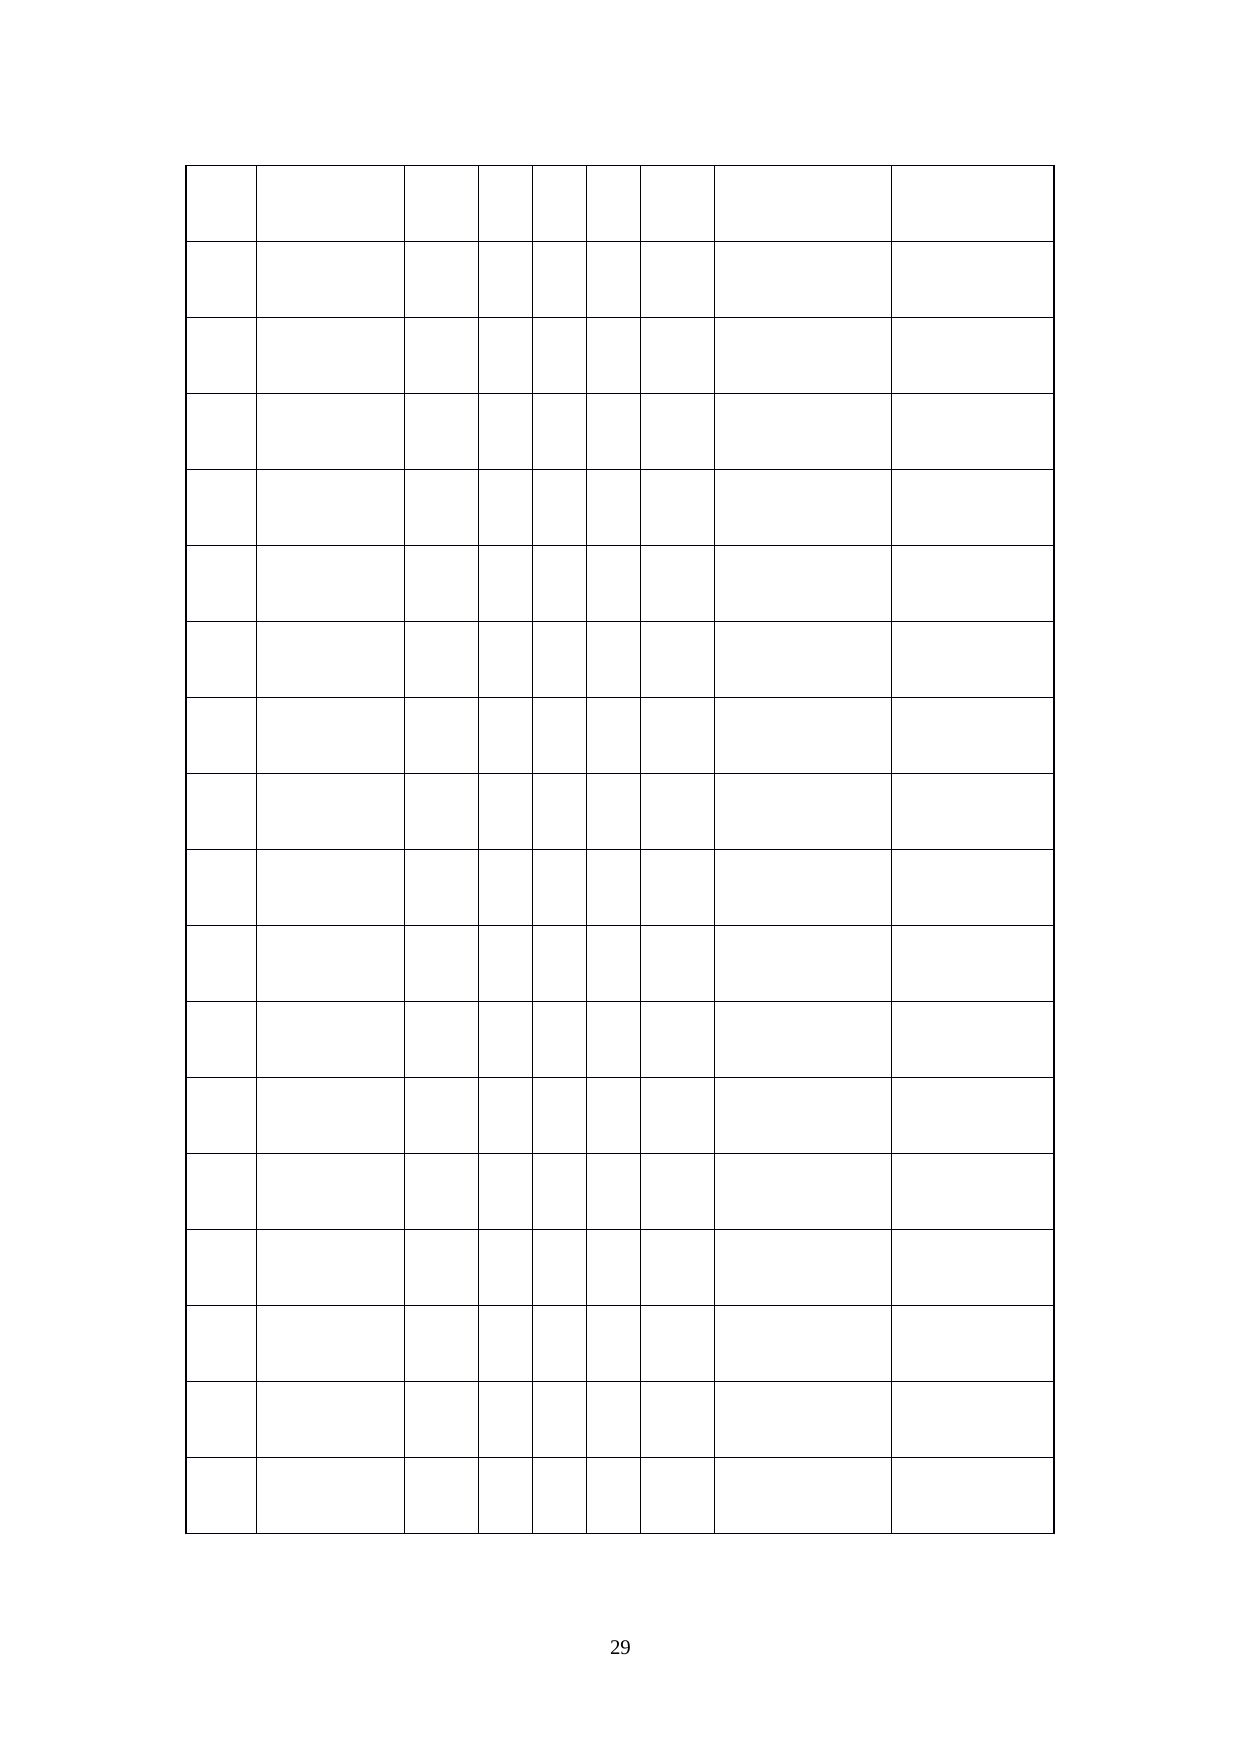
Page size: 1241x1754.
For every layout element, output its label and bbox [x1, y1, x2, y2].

table_cell [587, 470, 640, 545]
table_cell [479, 242, 532, 317]
table_cell [479, 1382, 532, 1457]
table_cell [479, 1154, 532, 1229]
table_cell [479, 394, 532, 469]
table_cell [405, 546, 478, 621]
table_cell [892, 622, 1053, 697]
table_cell [892, 318, 1053, 393]
table_cell [892, 1002, 1053, 1077]
table_cell [715, 850, 891, 925]
table_cell [641, 166, 714, 241]
table_cell [641, 318, 714, 393]
table_cell [641, 1306, 714, 1381]
table_cell [405, 850, 478, 925]
table_cell [587, 926, 640, 1001]
table_cell [405, 166, 478, 241]
table_cell [892, 546, 1053, 621]
table_cell [715, 546, 891, 621]
table_cell [479, 1458, 532, 1533]
table_cell [715, 1154, 891, 1229]
table_cell [257, 622, 404, 697]
table_cell [187, 1382, 256, 1457]
table_cell [187, 1458, 256, 1533]
table_cell [715, 1306, 891, 1381]
table_cell [257, 470, 404, 545]
table_cell [892, 926, 1053, 1001]
table_cell [641, 470, 714, 545]
table_cell [641, 394, 714, 469]
table_cell [587, 1306, 640, 1381]
table_cell [257, 394, 404, 469]
table_cell [587, 1154, 640, 1229]
table_cell [187, 926, 256, 1001]
table_cell [257, 1078, 404, 1153]
table_cell [715, 470, 891, 545]
table_cell [715, 926, 891, 1001]
table_cell [533, 1078, 586, 1153]
table_cell [892, 850, 1053, 925]
table_cell [405, 242, 478, 317]
table_cell [257, 774, 404, 849]
table_cell [187, 166, 256, 241]
table_cell [892, 470, 1053, 545]
table_cell [405, 698, 478, 773]
table_cell [587, 1382, 640, 1457]
table_cell [715, 318, 891, 393]
table_cell [405, 774, 478, 849]
table_cell [405, 1230, 478, 1305]
table_cell [257, 242, 404, 317]
table_cell [257, 1458, 404, 1533]
table_cell [641, 1230, 714, 1305]
table_cell [533, 1230, 586, 1305]
table_cell [187, 622, 256, 697]
table_cell [587, 774, 640, 849]
table_cell [533, 926, 586, 1001]
table_cell [892, 1230, 1053, 1305]
table_cell [479, 774, 532, 849]
table_cell [587, 318, 640, 393]
table_cell [533, 1458, 586, 1533]
table_cell [479, 470, 532, 545]
table_cell [641, 1002, 714, 1077]
table_cell [533, 166, 586, 241]
table_cell [405, 470, 478, 545]
table_cell [405, 394, 478, 469]
table_cell [187, 774, 256, 849]
table_cell [257, 166, 404, 241]
table_cell [405, 1002, 478, 1077]
table_cell [715, 622, 891, 697]
table_cell [892, 242, 1053, 317]
table_cell [533, 622, 586, 697]
table_cell [715, 698, 891, 773]
table_cell [533, 242, 586, 317]
table_cell [587, 394, 640, 469]
table_cell [715, 1078, 891, 1153]
table_cell [715, 1002, 891, 1077]
table_cell [641, 926, 714, 1001]
table_cell [405, 1306, 478, 1381]
table_cell [187, 698, 256, 773]
table_cell [641, 850, 714, 925]
table_cell [405, 1154, 478, 1229]
table_cell [715, 394, 891, 469]
table_cell [892, 1154, 1053, 1229]
table_cell [479, 1002, 532, 1077]
table_cell [533, 1382, 586, 1457]
table_cell [587, 1078, 640, 1153]
table_cell [533, 1002, 586, 1077]
table_cell [257, 698, 404, 773]
table_cell [187, 1078, 256, 1153]
table_cell [892, 698, 1053, 773]
table_cell [479, 546, 532, 621]
table_cell [257, 318, 404, 393]
table_cell [715, 166, 891, 241]
table_cell [257, 1382, 404, 1457]
table_cell [479, 1306, 532, 1381]
table_cell [479, 698, 532, 773]
table_cell [187, 1230, 256, 1305]
table_cell [187, 318, 256, 393]
table_cell [892, 774, 1053, 849]
table_cell [187, 242, 256, 317]
table_cell [405, 1458, 478, 1533]
table_cell [641, 1078, 714, 1153]
table_cell [479, 318, 532, 393]
table_cell [187, 1306, 256, 1381]
table_cell [257, 1230, 404, 1305]
table_cell [641, 774, 714, 849]
table_cell [405, 622, 478, 697]
table_cell [892, 1458, 1053, 1533]
table_cell [187, 1154, 256, 1229]
table_cell [533, 546, 586, 621]
table_cell [405, 926, 478, 1001]
table_cell [187, 546, 256, 621]
table_cell [479, 1230, 532, 1305]
table_cell [892, 1382, 1053, 1457]
table_cell [715, 1382, 891, 1457]
table_cell [257, 926, 404, 1001]
table_cell [257, 1154, 404, 1229]
table_cell [405, 1382, 478, 1457]
table_cell [533, 774, 586, 849]
table_cell [715, 774, 891, 849]
table_cell [641, 242, 714, 317]
table_cell [187, 470, 256, 545]
table_cell [533, 318, 586, 393]
table_cell [587, 546, 640, 621]
table_cell [533, 1154, 586, 1229]
table_cell [257, 546, 404, 621]
table_cell [533, 698, 586, 773]
table_cell [641, 1382, 714, 1457]
table_cell [257, 1306, 404, 1381]
table_cell [187, 850, 256, 925]
table_cell [587, 850, 640, 925]
table_cell [587, 1002, 640, 1077]
table_cell [892, 1306, 1053, 1381]
table_cell [187, 1002, 256, 1077]
table_cell [587, 242, 640, 317]
table_cell [715, 242, 891, 317]
table_cell [533, 470, 586, 545]
table_cell [479, 850, 532, 925]
table_cell [641, 698, 714, 773]
table_cell [892, 394, 1053, 469]
table_cell [641, 1154, 714, 1229]
table_cell [533, 1306, 586, 1381]
table_cell [479, 166, 532, 241]
table_cell [587, 1230, 640, 1305]
table_cell [587, 1458, 640, 1533]
table_cell [892, 166, 1053, 241]
table_cell [187, 394, 256, 469]
table_cell [587, 698, 640, 773]
table_cell [405, 1078, 478, 1153]
table_cell [587, 166, 640, 241]
table_cell [257, 1002, 404, 1077]
table_cell [892, 1078, 1053, 1153]
table_cell [587, 622, 640, 697]
table_cell [533, 850, 586, 925]
table_cell [405, 318, 478, 393]
table_cell [715, 1230, 891, 1305]
table_cell [479, 622, 532, 697]
table_cell [533, 394, 586, 469]
table_cell [641, 1458, 714, 1533]
table_cell [479, 1078, 532, 1153]
table_cell [479, 926, 532, 1001]
table_cell [641, 622, 714, 697]
table_cell [715, 1458, 891, 1533]
table_cell [641, 546, 714, 621]
table_cell [257, 850, 404, 925]
